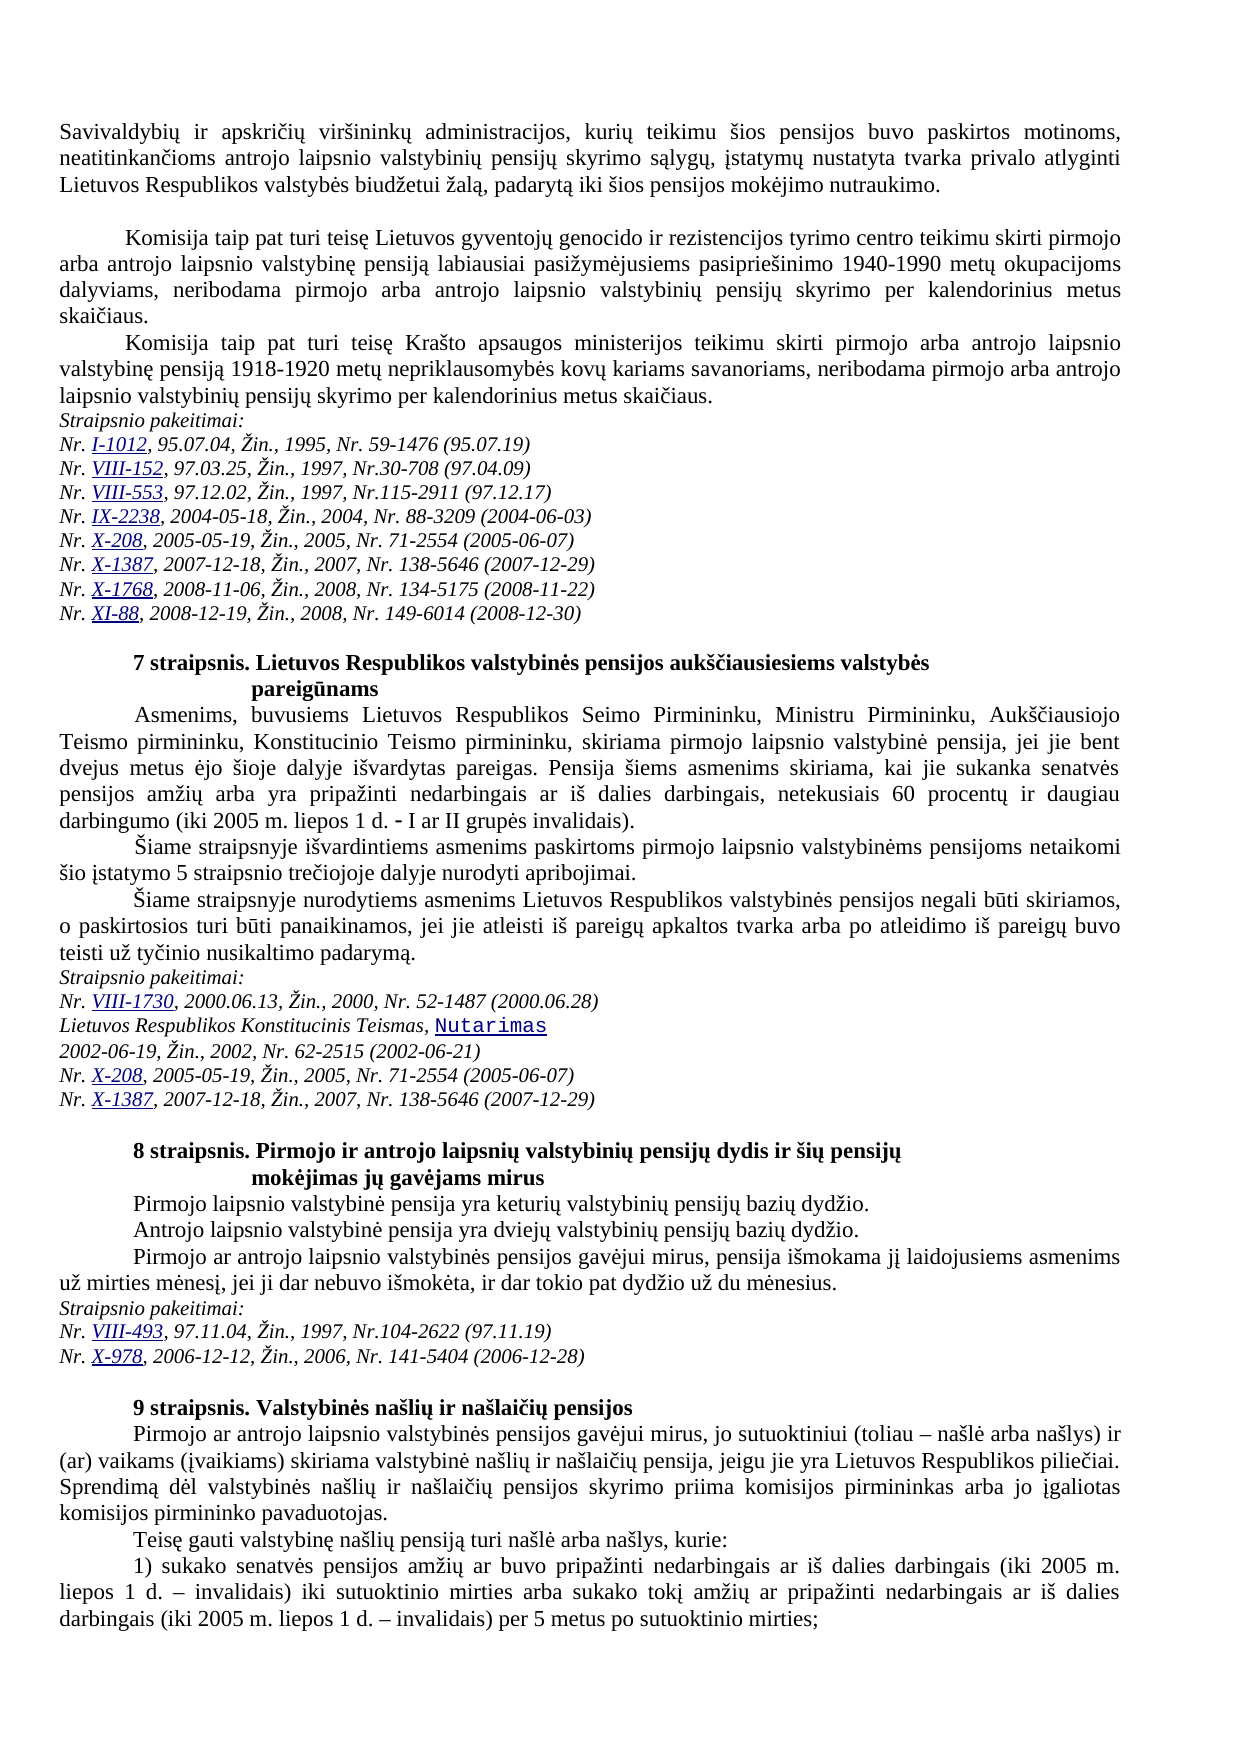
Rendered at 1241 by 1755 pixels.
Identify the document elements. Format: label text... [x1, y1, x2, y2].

text 8 straipsnis. Pirmojo ir antrojo laipsnių valstybinių pensijų dydis ir šių pensijų [59, 1137, 1122, 1164]
text Nr. VIII-1730, 2000.06.13, Žin., 2000, Nr. 52-1487 (2000.06.28) [59, 989, 1122, 1013]
text Asmenims, buvusiems Lietuvos Respublikos Seimo Pirmininku, Ministru Pirmininku, Aukščiausiojo Teismo pirmininku, Konstitucinio Teismo pirmininku, skiriama pirmojo laipsnio valstybinė pensija, jei jie bent dvejus metus ėjo šioje dalyje išvardytas pareigas. Pensija šiems asmenims skiriama, kai jie sukanka senatvės pensijos amžių arba yra pripažinti nedarbingais ar iš dalies darbingais, netekusiais 60 procentų ir daugiau darbingumo (iki 2005 m. liepos 1 d.  I ar II grupės invalidais). [59, 701, 1121, 833]
text Nr. VIII-493, 97.11.04, Žin., 1997, Nr.104-2622 (97.11.19) [59, 1319, 1122, 1343]
text mokėjimas jų gavėjams mirus [59, 1164, 1122, 1190]
text Antrojo laipsnio valstybinė pensija yra dviejų valstybinių pensijų bazių dydžio. [59, 1216, 1122, 1243]
text Nr. IX-2238, 2004-05-18, Žin., 2004, Nr. 88-3209 (2004-06-03) [59, 504, 1122, 528]
text Pirmojo ar antrojo laipsnio valstybinės pensijos gavėjui mirus, jo sutuoktiniui (toliau – našlė arba našlys) ir (ar) vaikams (įvaikiams) skiriama valstybinė našlių ir našlaičių pensija, jeigu jie yra Lietuvos Respublikos piliečiai. Sprendimą dėl valstybinės našlių ir našlaičių pensijos skyrimo priima komisijos pirmininkas arba jo įgaliotas komisijos pirmininko pavaduotojas. [59, 1420, 1122, 1526]
text Nr. VIII-553, 97.12.02, Žin., 1997, Nr.115-2911 (97.12.17) [59, 480, 1122, 504]
text Komisija taip pat turi teisę Krašto apsaugos ministerijos teikimu skirti pirmojo arba antrojo laipsnio valstybinę pensiją 1918-1920 metų nepriklausomybės kovų kariams savanoriams, neribodama pirmojo arba antrojo laipsnio valstybinių pensijų skyrimo per kalendorinius metus skaičiaus. [59, 329, 1122, 408]
text Straipsnio pakeitimai: [59, 965, 1122, 989]
text Nr. X-1387, 2007-12-18, Žin., 2007, Nr. 138-5646 (2007-12-29) [59, 1087, 1122, 1111]
text 2002-06-19, Žin., 2002, Nr. 62-2515 (2002-06-21) [59, 1039, 1122, 1063]
text Šiame straipsnyje išvardintiems asmenims paskirtoms pirmojo laipsnio valstybinėms pensijoms netaikomi šio įstatymo 5 straipsnio trečiojoje dalyje nurodyti apribojimai. [59, 833, 1122, 886]
text Straipsnio pakeitimai: [59, 1295, 1122, 1319]
text Nr. X-1768, 2008-11-06, Žin., 2008, Nr. 134-5175 (2008-11-22) [59, 576, 1122, 601]
text Šiame straipsnyje nurodytiems asmenims Lietuvos Respublikos valstybinės pensijos negali būti skiriamos, o paskirtosios turi būti panaikinamos, jei jie atleisti iš pareigų apkaltos tvarka arba po atleidimo iš pareigų buvo teisti už tyčinio nusikaltimo padarymą. [59, 886, 1122, 965]
text Nr. VIII-152, 97.03.25, Žin., 1997, Nr.30-708 (97.04.09) [59, 456, 1122, 480]
text Nr. X-208, 2005-05-19, Žin., 2005, Nr. 71-2554 (2005-06-07) [59, 528, 1122, 552]
text Nr. X-978, 2006-12-12, Žin., 2006, Nr. 141-5404 (2006-12-28) [59, 1343, 1122, 1368]
text Savivaldybių ir apskričių viršininkų administracijos, kurių teikimu šios pensijos buvo paskirtos motinoms, neatitinkančioms antrojo laipsnio valstybinių pensijų skyrimo sąlygų, įstatymų nustatyta tvarka privalo atlyginti Lietuvos Respublikos valstybės biudžetui žalą, padarytą iki šios pensijos mokėjimo nutraukimo. [59, 118, 1122, 197]
text Komisija taip pat turi teisę Lietuvos gyventojų genocido ir rezistencijos tyrimo centro teikimu skirti pirmojo arba antrojo laipsnio valstybinę pensiją labiausiai pasižymėjusiems pasipriešinimo 1940-1990 metų okupacijoms dalyviams, neribodama pirmojo arba antrojo laipsnio valstybinių pensijų skyrimo per kalendorinius metus skaičiaus. [59, 223, 1122, 329]
text Nr. X-1387, 2007-12-18, Žin., 2007, Nr. 138-5646 (2007-12-29) [59, 552, 1122, 576]
text 7 straipsnis. Lietuvos Respublikos valstybinės pensijos aukščiausiesiems valstybės [59, 649, 1122, 675]
text 9 straipsnis. Valstybinės našlių ir našlaičių pensijos [59, 1394, 1122, 1420]
text pareigūnams [59, 675, 1122, 701]
text Nr. X-208, 2005-05-19, Žin., 2005, Nr. 71-2554 (2005-06-07) [59, 1063, 1122, 1087]
text Teisę gauti valstybinę našlių pensiją turi našlė arba našlys, kurie: [59, 1526, 1122, 1552]
text Straipsnio pakeitimai: [59, 408, 1122, 432]
text Nr. I-1012, 95.07.04, Žin., 1995, Nr. 59-1476 (95.07.19) [59, 432, 1122, 456]
text Pirmojo laipsnio valstybinė pensija yra keturių valstybinių pensijų bazių dydžio. [59, 1190, 1122, 1216]
text 1) sukako senatvės pensijos amžių ar buvo pripažinti nedarbingais ar iš dalies darbingais (iki 2005 m. liepos 1 d. – invalidais) iki sutuoktinio mirties arba sukako tokį amžių ar pripažinti nedarbingais ar iš dalies darbingais (iki 2005 m. liepos 1 d. – invalidais) per 5 metus po sutuoktinio mirties; [59, 1552, 1122, 1631]
text Lietuvos Respublikos Konstitucinis Teismas, Nutarimas [59, 1013, 1122, 1039]
text Nr. XI-88, 2008-12-19, Žin., 2008, Nr. 149-6014 (2008-12-30) [59, 601, 1122, 624]
text Pirmojo ar antrojo laipsnio valstybinės pensijos gavėjui mirus, pensija išmokama jį laidojusiems asmenims už mirties mėnesį, jei ji dar nebuvo išmokėta, ir dar tokio pat dydžio už du mėnesius. [59, 1243, 1122, 1295]
